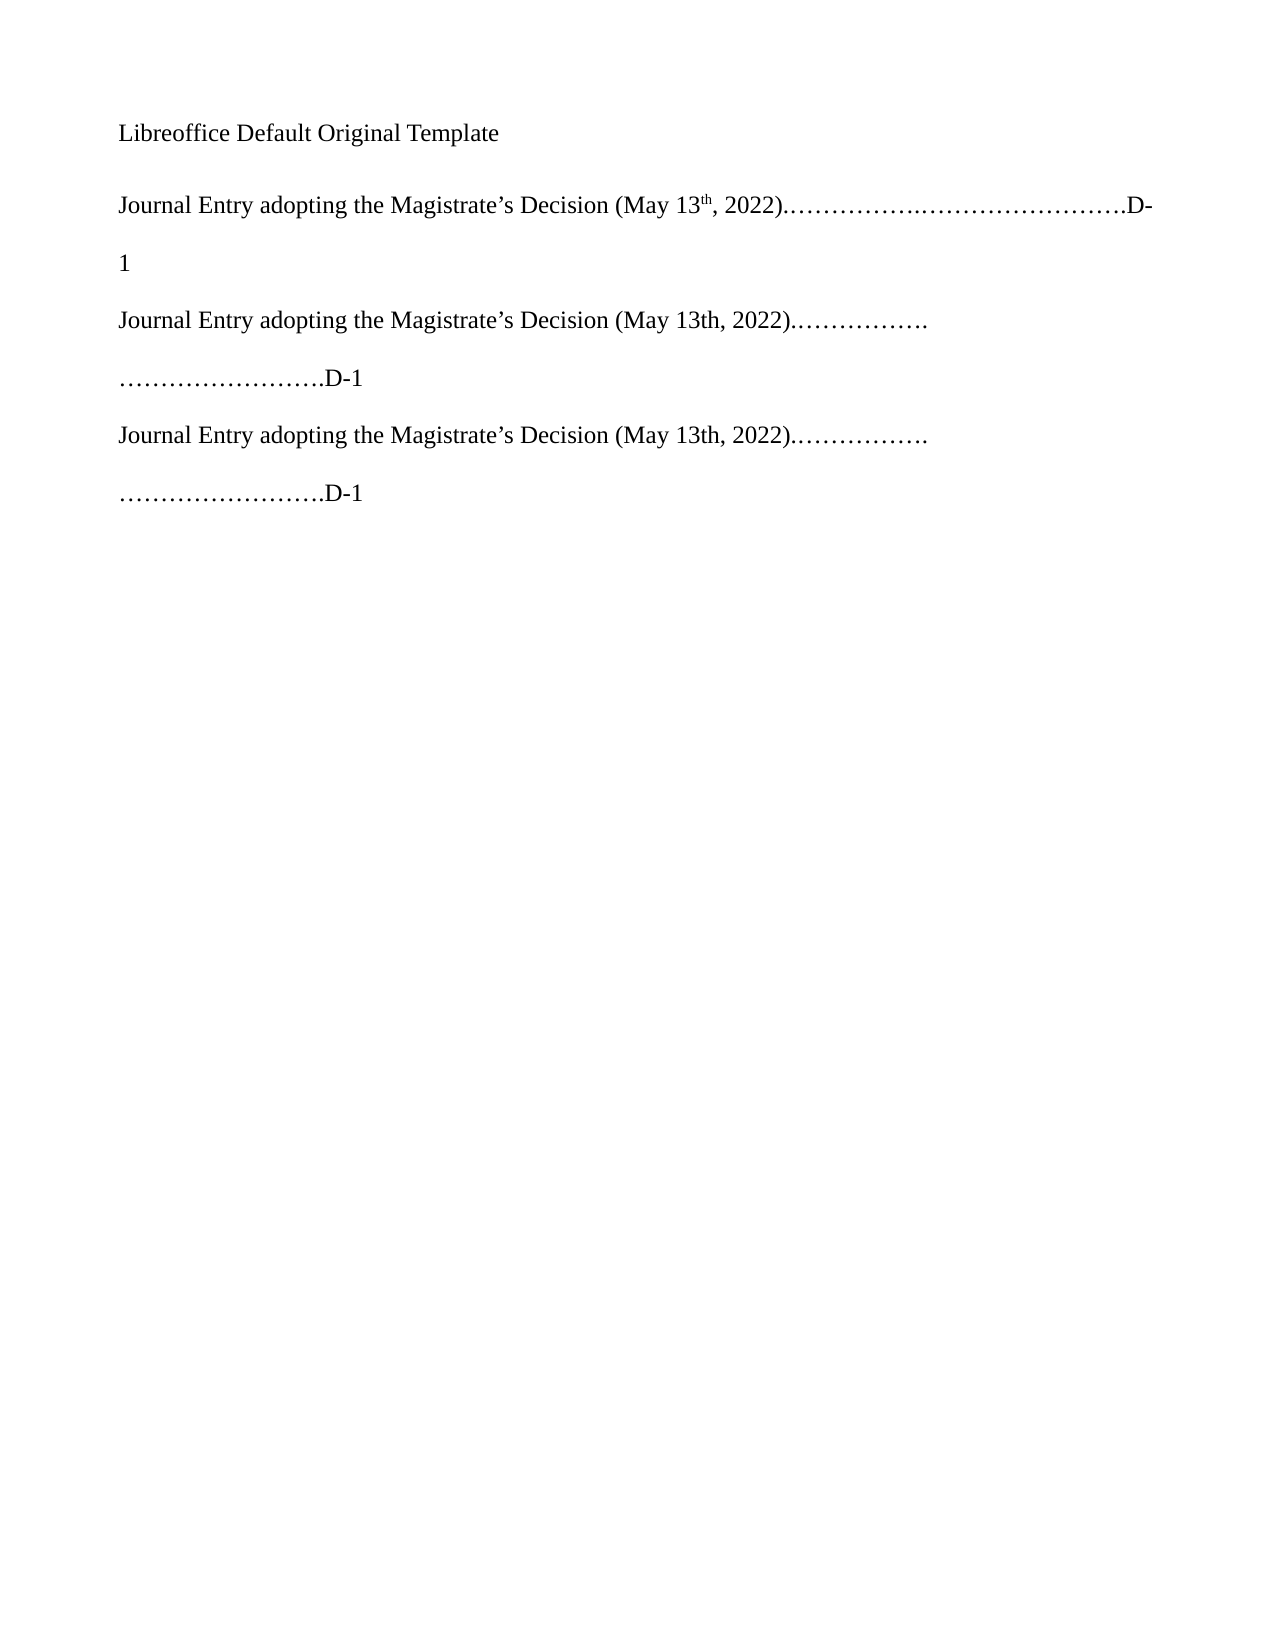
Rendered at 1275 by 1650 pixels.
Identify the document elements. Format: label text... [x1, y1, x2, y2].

text Libreoffice Default Original Template [118, 118, 1157, 147]
text Journal Entry adopting the Magistrate’s Decision (May 13th, 2022).…………….…………………….D-1 [118, 421, 1157, 507]
text Journal Entry adopting the Magistrate’s Decision (May 13th, 2022).…………….…………………….D-1 [118, 191, 1157, 277]
text Journal Entry adopting the Magistrate’s Decision (May 13th, 2022).…………….…………………….D-1 [118, 306, 1157, 392]
